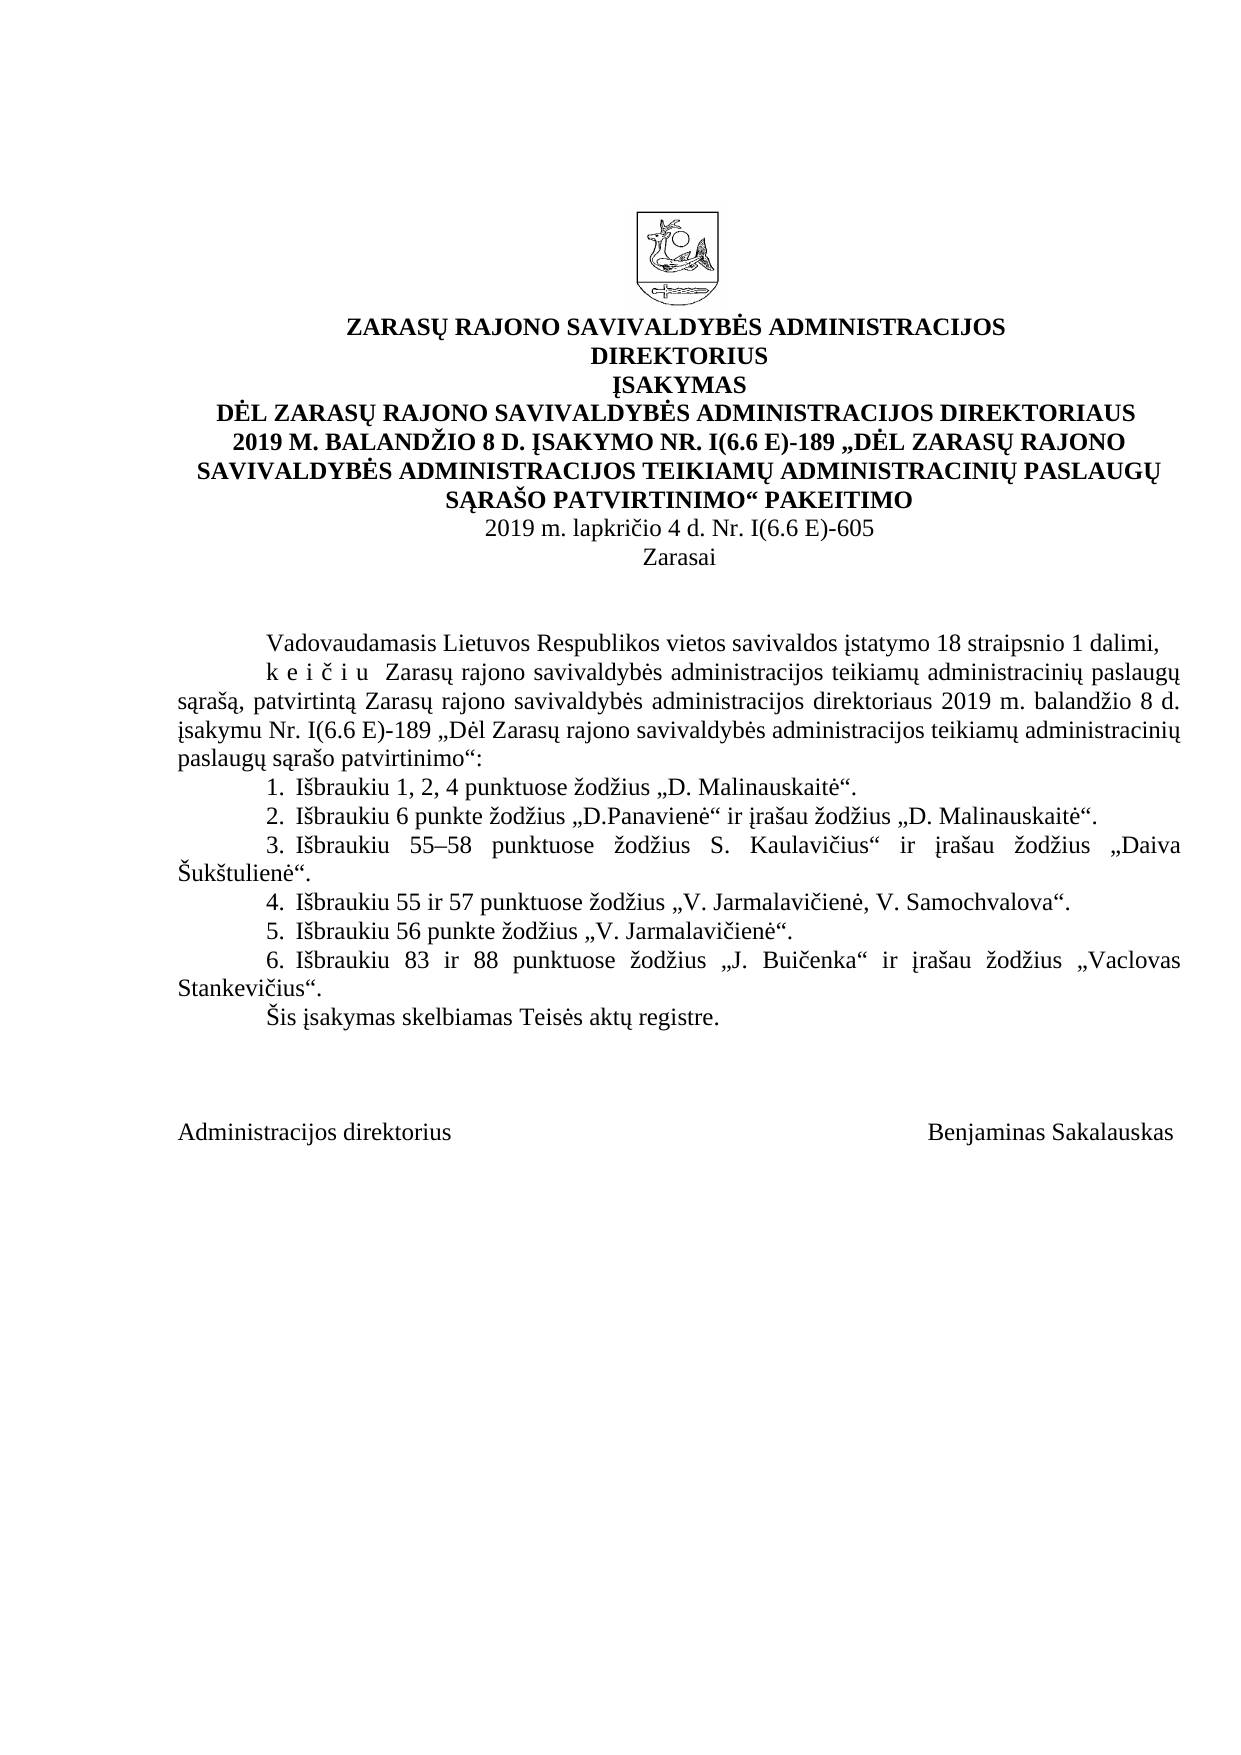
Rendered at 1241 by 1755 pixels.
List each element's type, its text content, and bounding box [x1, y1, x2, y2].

text 3. Išbraukiu 55–58 punktuose žodžius S. Kaulavičius“ ir įrašau žodžius „Daiva Šukštulienė“. [177, 830, 1181, 887]
text 2019 m. lapkričio 4 d. Nr. I(6.6 E)-605 [177, 513, 1181, 542]
text 4. Išbraukiu 55 ir 57 punktuose žodžius „V. Jarmalavičienė, V. Samochvalova“. [177, 887, 1181, 916]
text 2019 M. BALANDŽIO 8 D. ĮSAKYMO NR. I(6.6 E)-189 „DĖL ZARASŲ RAJONO SAVIVALDYBĖS ADMINISTRACIJOS TEIKIAMŲ ADMINISTRACINIŲ PASLAUGŲ SĄRAŠO PATVIRTINIMO“ PAKEITIMO [177, 427, 1181, 513]
text 1. Išbraukiu 1, 2, 4 punktuose žodžius „D. Malinauskaitė“. [177, 772, 1181, 801]
text Šis įsakymas skelbiamas Teisės aktų registre. [177, 1002, 1181, 1031]
text Zarasai [177, 542, 1181, 571]
text DIREKTORIUS [177, 341, 1181, 370]
text 6. Išbraukiu 83 ir 88 punktuose žodžius „J. Buičenka“ ir įrašau žodžius „Vaclovas Stankevičius“. [177, 945, 1181, 1002]
text 2. Išbraukiu 6 punkte žodžius „D.Panavienė“ ir įrašau žodžius „D. Malinauskaitė“. [177, 801, 1181, 830]
text DĖL ZARASŲ RAJONO SAVIVALDYBĖS ADMINISTRACIJOS DIREKTORIAUS [177, 398, 1181, 427]
text ZARASŲ RAJONO SAVIVALDYBĖs ADMINISTRACIJOS [177, 312, 1181, 341]
text ĮSAKYMAS [177, 370, 1181, 398]
text 5. Išbraukiu 56 punkte žodžius „V. Jarmalavičienė“. [177, 916, 1181, 945]
text Administracijos direktorius Benjaminas Sakalauskas [177, 1117, 1181, 1146]
text Vadovaudamasis Lietuvos Respublikos vietos savivaldos įstatymo 18 straipsnio 1 dalimi, [177, 628, 1181, 657]
text k e i č i u Zarasų rajono savivaldybės administracijos teikiamų administracinių paslaugų sąrašą, patvirtintą Zarasų rajono savivaldybės administracijos direktoriaus 2019 m. balandžio 8 d. įsakymu Nr. I(6.6 E)-189 „Dėl Zarasų rajono savivaldybės administracijos teikiamų administracinių paslaugų sąrašo patvirtinimo“: [177, 657, 1181, 772]
